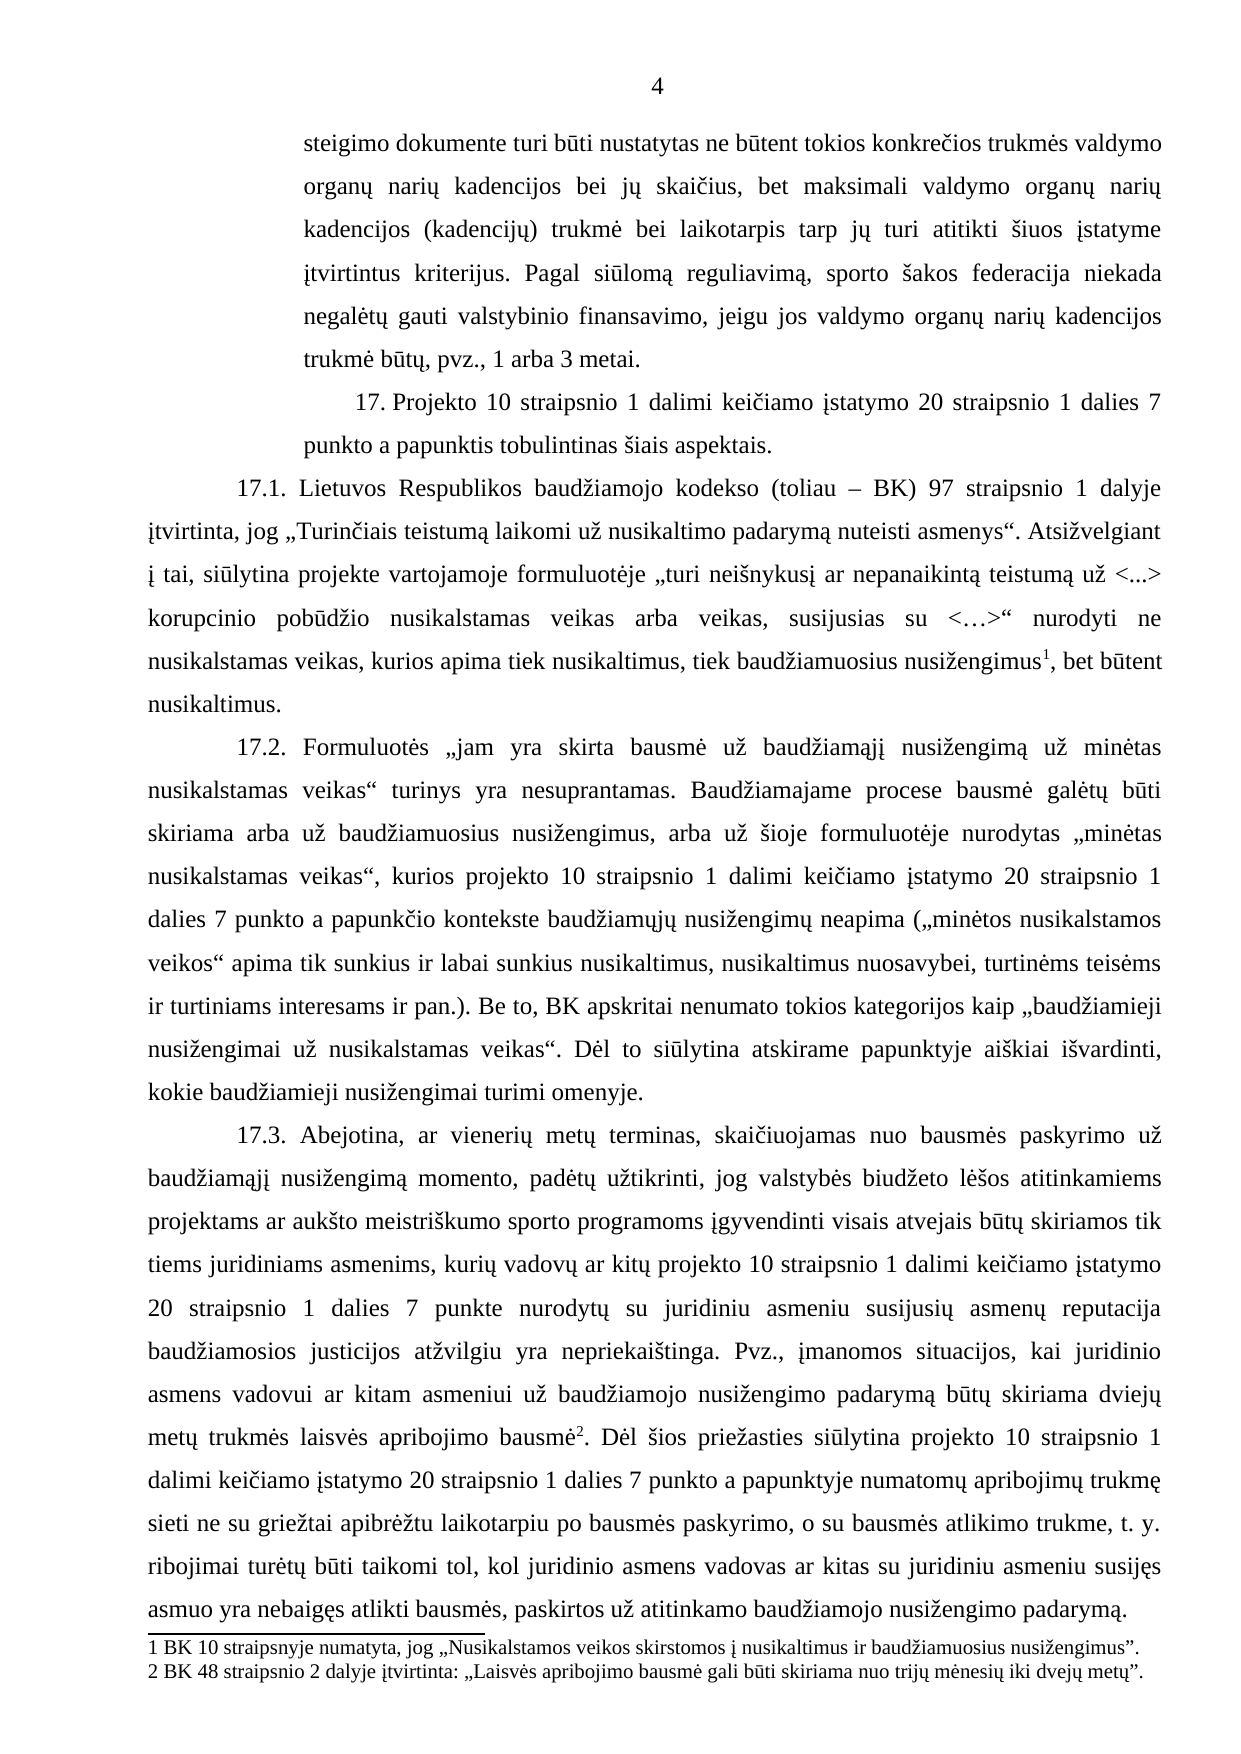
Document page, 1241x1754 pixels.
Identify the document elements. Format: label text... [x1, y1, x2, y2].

text 17.1. Lietuvos Respublikos baudžiamojo kodekso (toliau – BK) 97 straipsnio 1 dalyje įtvirtinta, jog „Turinčiais teistumą laikomi už nusikaltimo padarymą nuteisti asmenys“. Atsižvelgiant į tai, siūlytina projekte vartojamoje formuluotėje „turi neišnykusį ar nepanaikintą teistumą už <...> korupcinio pobūdžio nusikalstamas veikas arba veikas, susijusias su <…>“ nurodyti ne nusikalstamas veikas, kurios apima tiek nusikaltimus, tiek baudžiamuosius nusižengimus, bet būtent nusikaltimus. [148, 473, 1162, 718]
list Projekto 10 straipsnio 1 dalimi keičiamo įstatymo 20 straipsnio 1 dalies 7 punkto a papunktis tobulintinas šiais aspektais. [266, 387, 1162, 459]
text BK 10 straipsnyje numatyta, jog „Nusikalstamos veikos skirstomos į nusikaltimus ir baudžiamuosius nusižengimus”. [148, 1634, 1167, 1659]
text 17.3. Abejotina, ar vienerių metų terminas, skaičiuojamas nuo bausmės paskyrimo už baudžiamąjį nusižengimą momento, padėtų užtikrinti, jog valstybės biudžeto lėšos atitinkamiems projektams ar aukšto meistriškumo sporto programoms įgyvendinti visais atvejais būtų skiriamos tik tiems juridiniams asmenims, kurių vadovų ar kitų projekto 10 straipsnio 1 dalimi keičiamo įstatymo 20 straipsnio 1 dalies 7 punkte nurodytų su juridiniu asmeniu susijusių asmenų reputacija baudžiamosios justicijos atžvilgiu yra nepriekaištinga. Pvz., įmanomos situacijos, kai juridinio asmens vadovui ar kitam asmeniui už baudžiamojo nusižengimo padarymą būtų skiriama dviejų metų trukmės laisvės apribojimo bausmė. Dėl šios priežasties siūlytina projekto 10 straipsnio 1 dalimi keičiamo įstatymo 20 straipsnio 1 dalies 7 punkto a papunktyje numatomų apribojimų trukmę sieti ne su griežtai apibrėžtu laikotarpiu po bausmės paskyrimo, o su bausmės atlikimo trukme, t. y. ribojimai turėtų būti taikomi tol, kol juridinio asmens vadovas ar kitas su juridiniu asmeniu susijęs asmuo yra nebaigęs atlikti bausmės, paskirtos už atitinkamo baudžiamojo nusižengimo padarymą. [148, 1120, 1162, 1623]
text 17.2. Formuluotės „jam yra skirta bausmė už baudžiamąjį nusižengimą už minėtas nusikalstamas veikas“ turinys yra nesuprantamas. Baudžiamajame procese bausmė galėtų būti skiriama arba už baudžiamuosius nusižengimus, arba už šioje formuluotėje nurodytas „minėtas nusikalstamas veikas“, kurios projekto 10 straipsnio 1 dalimi keičiamo įstatymo 20 straipsnio 1 dalies 7 punkto a papunkčio kontekste baudžiamųjų nusižengimų neapima („minėtos nusikalstamos veikos“ apima tik sunkius ir labai sunkius nusikaltimus, nusikaltimus nuosavybei, turtinėms teisėms ir turtiniams interesams ir pan.). Be to, BK apskritai nenumato tokios kategorijos kaip „baudžiamieji nusižengimai už nusikalstamas veikas“. Dėl to siūlytina atskirame papunktyje aiškiai išvardinti, kokie baudžiamieji nusižengimai turimi omenyje. [148, 732, 1162, 1106]
list steigimo dokumente turi būti nustatytas ne būtent tokios konkrečios trukmės valdymo organų narių kadencijos bei jų skaičius, bet maksimali valdymo organų narių kadencijos (kadencijų) trukmė bei laikotarpis tarp jų turi atitikti šiuos įstatyme įtvirtintus kriterijus. Pagal siūlomą reguliavimą, sporto šakos federacija niekada negalėtų gauti valstybinio finansavimo, jeigu jos valdymo organų narių kadencijos trukmė būtų, pvz., 1 arba 3 metai. [266, 128, 1162, 373]
text BK 48 straipsnio 2 dalyje įtvirtinta: „Laisvės apribojimo bausmė gali būti skiriama nuo trijų mėnesių iki dvejų metų”. [148, 1659, 1167, 1683]
